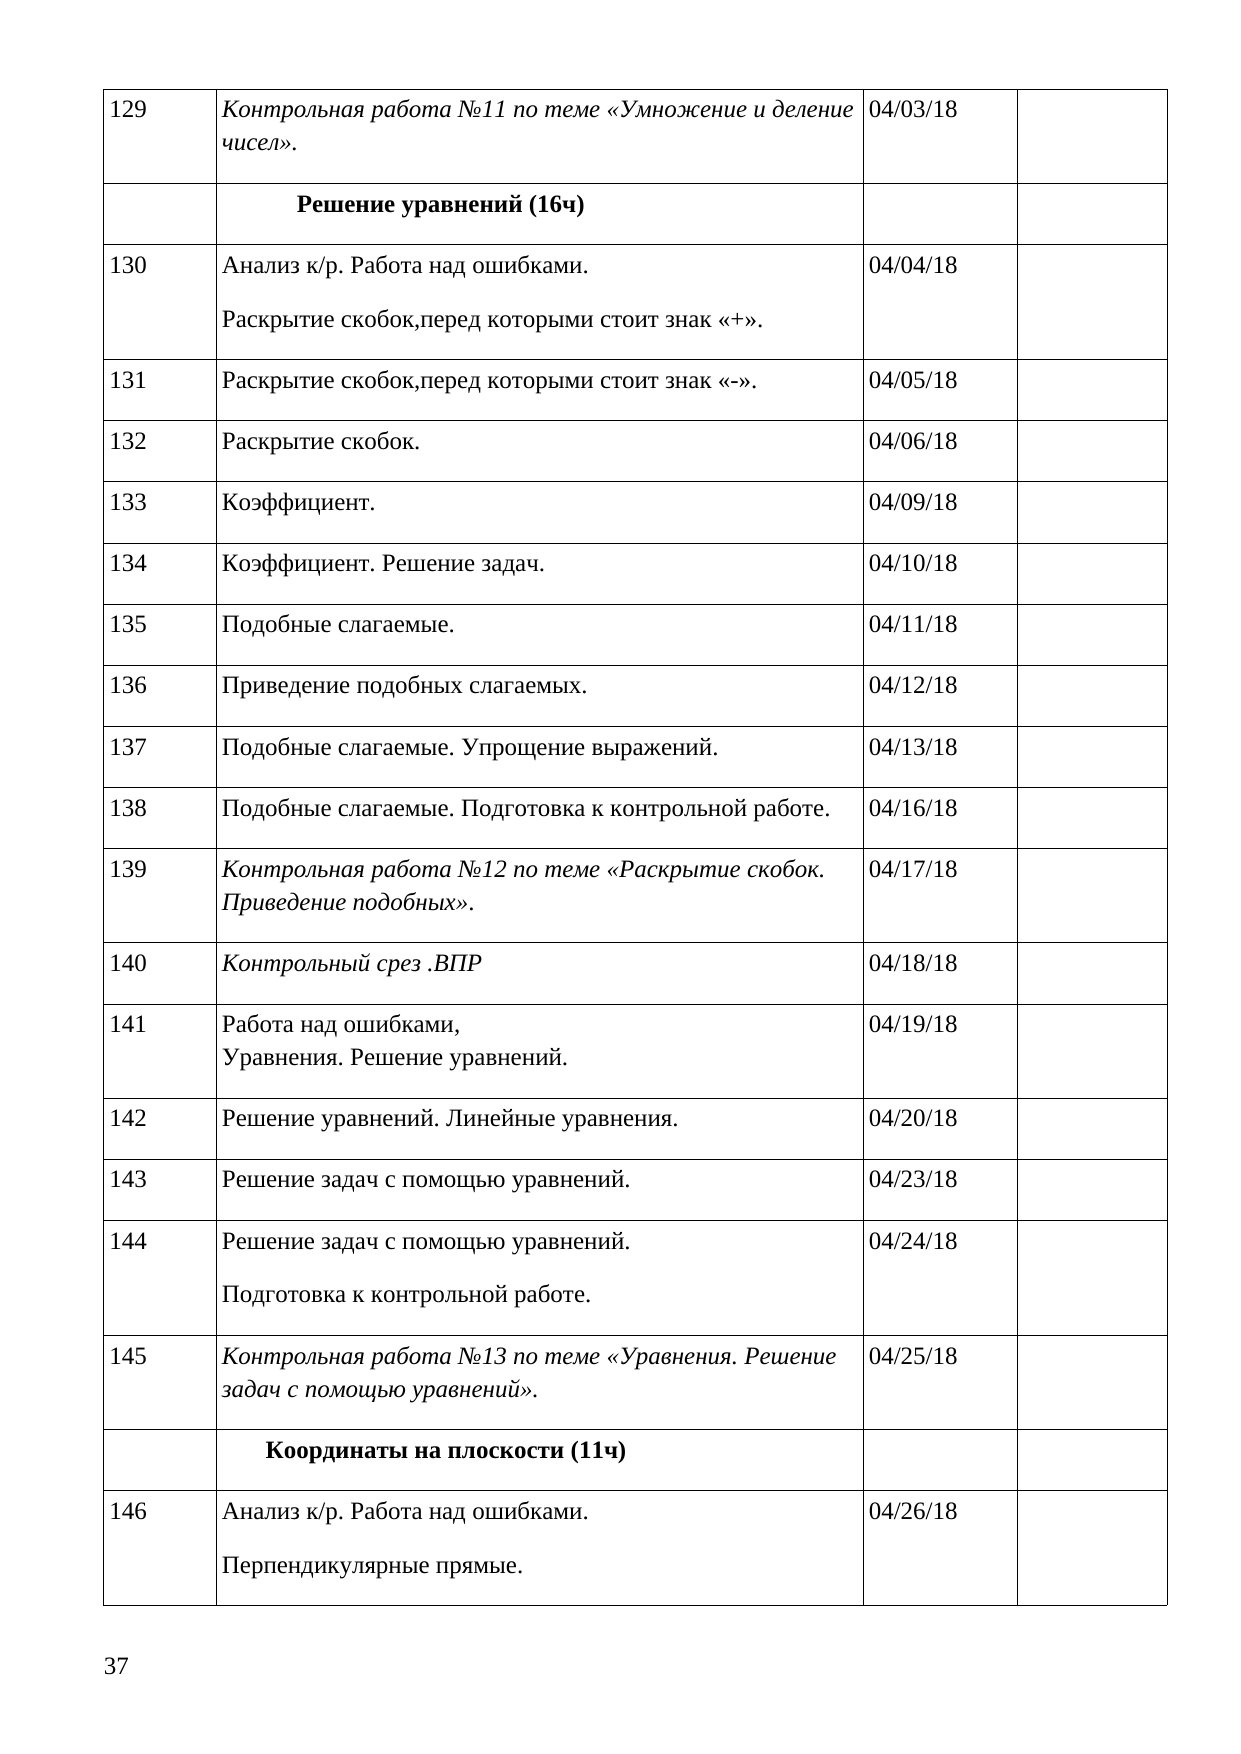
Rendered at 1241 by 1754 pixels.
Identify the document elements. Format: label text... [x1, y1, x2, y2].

table_cell 141 [104, 1005, 216, 1098]
table_cell 13.04.18 [864, 727, 1017, 787]
table_cell 137 [104, 727, 216, 787]
table_cell 138 [104, 788, 216, 848]
table_cell Контрольная работа №11 по теме «Умножение и деление чисел». [217, 90, 863, 183]
table_cell 16.04.18 [864, 788, 1017, 848]
table_cell 139 [104, 849, 216, 942]
table_cell [1018, 245, 1167, 359]
table_cell 129 [104, 90, 216, 183]
table_cell [1018, 482, 1167, 542]
table_cell [1018, 1491, 1167, 1605]
table_cell [1018, 605, 1167, 665]
table_cell [1018, 1336, 1167, 1429]
table_cell 12.04.18 [864, 666, 1017, 726]
table_cell [1018, 184, 1167, 244]
table_cell Коэффициент. [217, 482, 863, 542]
table_cell Решение задач с помощью уравнений. [217, 1160, 863, 1220]
table_cell Контрольная работа №13 по теме «Уравнения. Решение задач с помощью уравнений». [217, 1336, 863, 1429]
table_cell Подобные слагаемые. [217, 605, 863, 665]
table_cell 17.04.18 [864, 849, 1017, 942]
table_cell 23.04.18 [864, 1160, 1017, 1220]
table_cell 05.04.18 [864, 360, 1017, 420]
table_cell 03.04.18 [864, 90, 1017, 183]
table_cell [1018, 943, 1167, 1003]
table_cell Подобные слагаемые. Упрощение выражений. [217, 727, 863, 787]
table_cell [1018, 544, 1167, 603]
table_cell [1018, 849, 1167, 942]
table_cell 10.04.18 [864, 544, 1017, 603]
table_cell 18.04.18 [864, 943, 1017, 1003]
table_cell [1018, 1430, 1167, 1490]
table_cell Решение уравнений (16ч) [217, 184, 863, 244]
table_cell [864, 1430, 1017, 1490]
table_cell 143 [104, 1160, 216, 1220]
table_cell 24.04.18 [864, 1221, 1017, 1335]
table_cell 135 [104, 605, 216, 665]
table_cell Раскрытие скобок,перед которыми стоит знак «-». [217, 360, 863, 420]
table_cell 19.04.18 [864, 1005, 1017, 1098]
table_cell 145 [104, 1336, 216, 1429]
table_cell 132 [104, 421, 216, 481]
table_cell 146 [104, 1491, 216, 1605]
table_cell [1018, 90, 1167, 183]
table_cell [104, 184, 216, 244]
table_cell [1018, 421, 1167, 481]
table_cell 144 [104, 1221, 216, 1335]
table_cell Коэффициент. Решение задач. [217, 544, 863, 603]
table_cell Работа над ошибками, Уравнения. Решение уравнений. [217, 1005, 863, 1098]
table_cell 130 [104, 245, 216, 359]
table_cell [1018, 788, 1167, 848]
table_cell [864, 184, 1017, 244]
table_cell Контрольный срез .ВПР [217, 943, 863, 1003]
table_cell Решение задач с помощью уравнений. Подготовка к контрольной работе. [217, 1221, 863, 1335]
table_cell Подобные слагаемые. Подготовка к контрольной работе. [217, 788, 863, 848]
table_cell Координаты на плоскости (11ч) [217, 1430, 863, 1490]
table_cell 134 [104, 544, 216, 603]
table_cell Раскрытие скобок. [217, 421, 863, 481]
table_cell [1018, 666, 1167, 726]
table_cell 20.04.18 [864, 1099, 1017, 1159]
table_cell [1018, 1221, 1167, 1335]
table_cell Приведение подобных слагаемых. [217, 666, 863, 726]
table_cell 11.04.18 [864, 605, 1017, 665]
table_cell 26.04.18 [864, 1491, 1017, 1605]
table_cell [1018, 727, 1167, 787]
table_cell [1018, 1099, 1167, 1159]
table_cell [1018, 360, 1167, 420]
table_cell Анализ к/р. Работа над ошибками. Раскрытие скобок,перед которыми стоит знак «+». [217, 245, 863, 359]
table_cell 06.04.18 [864, 421, 1017, 481]
table_cell [104, 1430, 216, 1490]
table_cell [1018, 1160, 1167, 1220]
table_cell Решение уравнений. Линейные уравнения. [217, 1099, 863, 1159]
table_cell Контрольная работа №12 по теме «Раскрытие скобок. Приведение подобных». [217, 849, 863, 942]
table_cell 04.04.18 [864, 245, 1017, 359]
table_cell 136 [104, 666, 216, 726]
table_cell 131 [104, 360, 216, 420]
table_cell 09.04.18 [864, 482, 1017, 542]
table_cell 142 [104, 1099, 216, 1159]
table_cell [1018, 1005, 1167, 1098]
table_cell 133 [104, 482, 216, 542]
table_cell Анализ к/р. Работа над ошибками. Перпендикулярные прямые. [217, 1491, 863, 1605]
table_cell 25.04.18 [864, 1336, 1017, 1429]
table_cell 140 [104, 943, 216, 1003]
